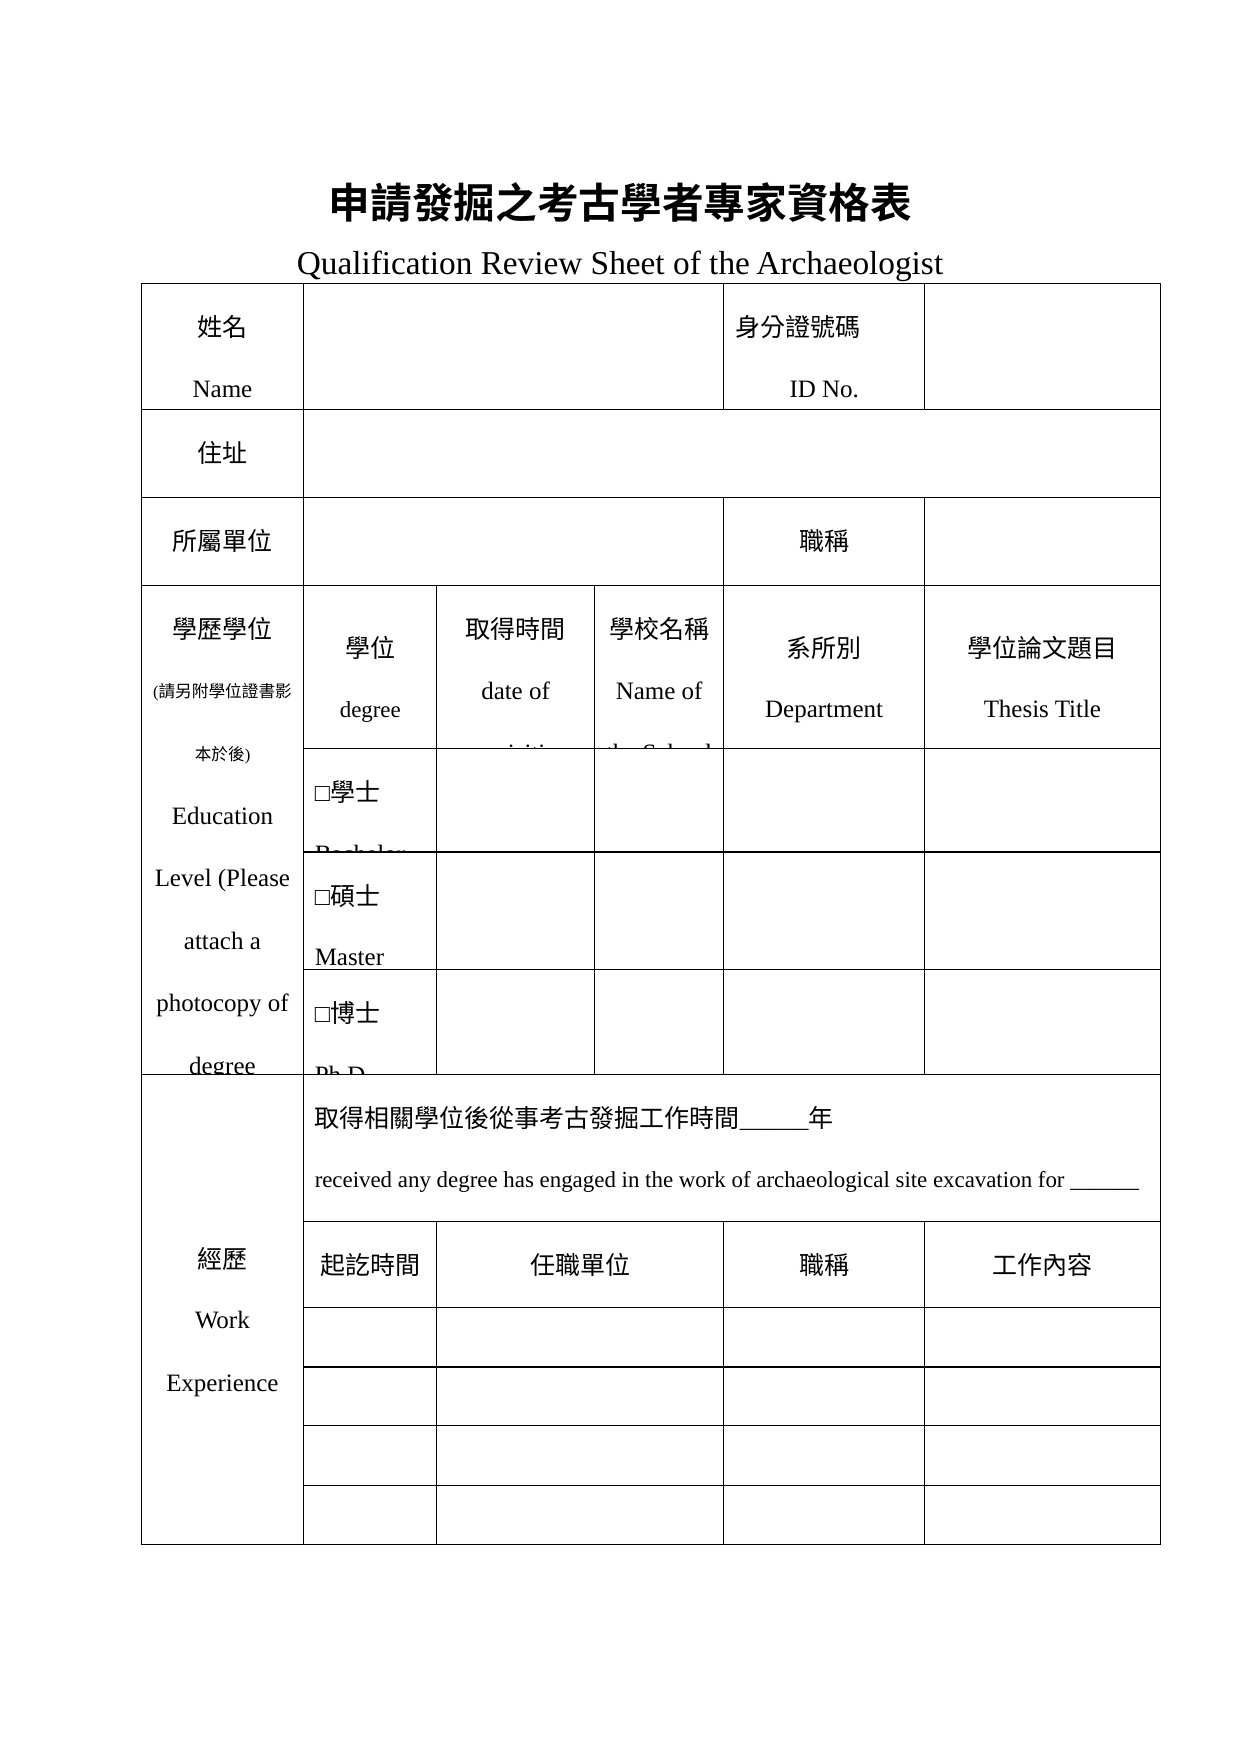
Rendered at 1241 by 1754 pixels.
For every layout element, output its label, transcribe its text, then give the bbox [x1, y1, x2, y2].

table_cell [304, 1308, 436, 1366]
table_cell [925, 1368, 1160, 1425]
table_header 身分證號碼 ID No. [724, 284, 924, 409]
table_cell [724, 1368, 924, 1425]
table_cell [925, 970, 1160, 1074]
text 申請發掘之考古學者專家資格表 [171, 158, 1069, 221]
table_header 姓名 Name [142, 284, 303, 409]
table_cell [925, 853, 1160, 969]
table_cell 取得時間 date of acquisition [437, 586, 594, 748]
table_cell [724, 749, 924, 851]
table_cell [304, 1368, 436, 1425]
table_cell [925, 749, 1160, 851]
table_cell [437, 853, 594, 969]
table_cell 任職單位 Affiliation [437, 1222, 723, 1307]
table_cell [925, 1486, 1160, 1543]
table_header [925, 284, 1160, 409]
table_cell [925, 1426, 1160, 1484]
table_cell [304, 1486, 436, 1543]
table_cell [304, 1426, 436, 1484]
table_cell □博士Ph.D. [304, 970, 436, 1074]
table_cell 系所別 Department [724, 586, 924, 748]
table_cell 職稱 Position Title [724, 1222, 924, 1307]
table_cell [724, 970, 924, 1074]
table_cell [724, 1426, 924, 1484]
table_cell [437, 970, 594, 1074]
table_cell [437, 1368, 723, 1425]
table_cell 經歷 Work Experience [142, 1075, 303, 1543]
table_cell 學校名稱 Name of the School [595, 586, 723, 748]
table_cell [724, 1308, 924, 1366]
table_cell 工作內容 Job Description [925, 1222, 1160, 1307]
table_cell [595, 853, 723, 969]
table_cell [304, 410, 1160, 497]
table_cell 學位論文題目 Thesis Title [925, 586, 1160, 748]
table_cell [724, 853, 924, 969]
table_cell 學歷學位 (請另附學位證書影本於後) Education Level (Please attach a photocopy of degree certificate ) [142, 586, 303, 1074]
text Qualification Review Sheet of the Archaeologist [171, 221, 1069, 283]
table_cell [437, 1426, 723, 1484]
table_cell 職稱 Position Title [724, 498, 924, 585]
table_cell 起訖時間 Period [304, 1222, 436, 1307]
table_header [304, 284, 723, 409]
table_cell [595, 749, 723, 851]
table_cell [437, 1486, 723, 1543]
table_cell [437, 1308, 723, 1366]
table_cell 住址 Address [142, 410, 303, 497]
table_cell [925, 498, 1160, 585]
table_cell [595, 970, 723, 1074]
table_cell □學士Bachelor [304, 749, 436, 851]
table_cell [304, 498, 723, 585]
table_cell [437, 749, 594, 851]
table_cell [724, 1486, 924, 1543]
table_cell 學位 degree [304, 586, 436, 748]
table_cell □碩士Master [304, 853, 436, 969]
table_cell 所屬單位 Affiliation [142, 498, 303, 585]
table_cell 取得相關學位後從事考古發掘工作時間______年 received any degree has engaged in the work of archaeological site excavation for ______ years [304, 1075, 1160, 1221]
table_cell [925, 1308, 1160, 1366]
